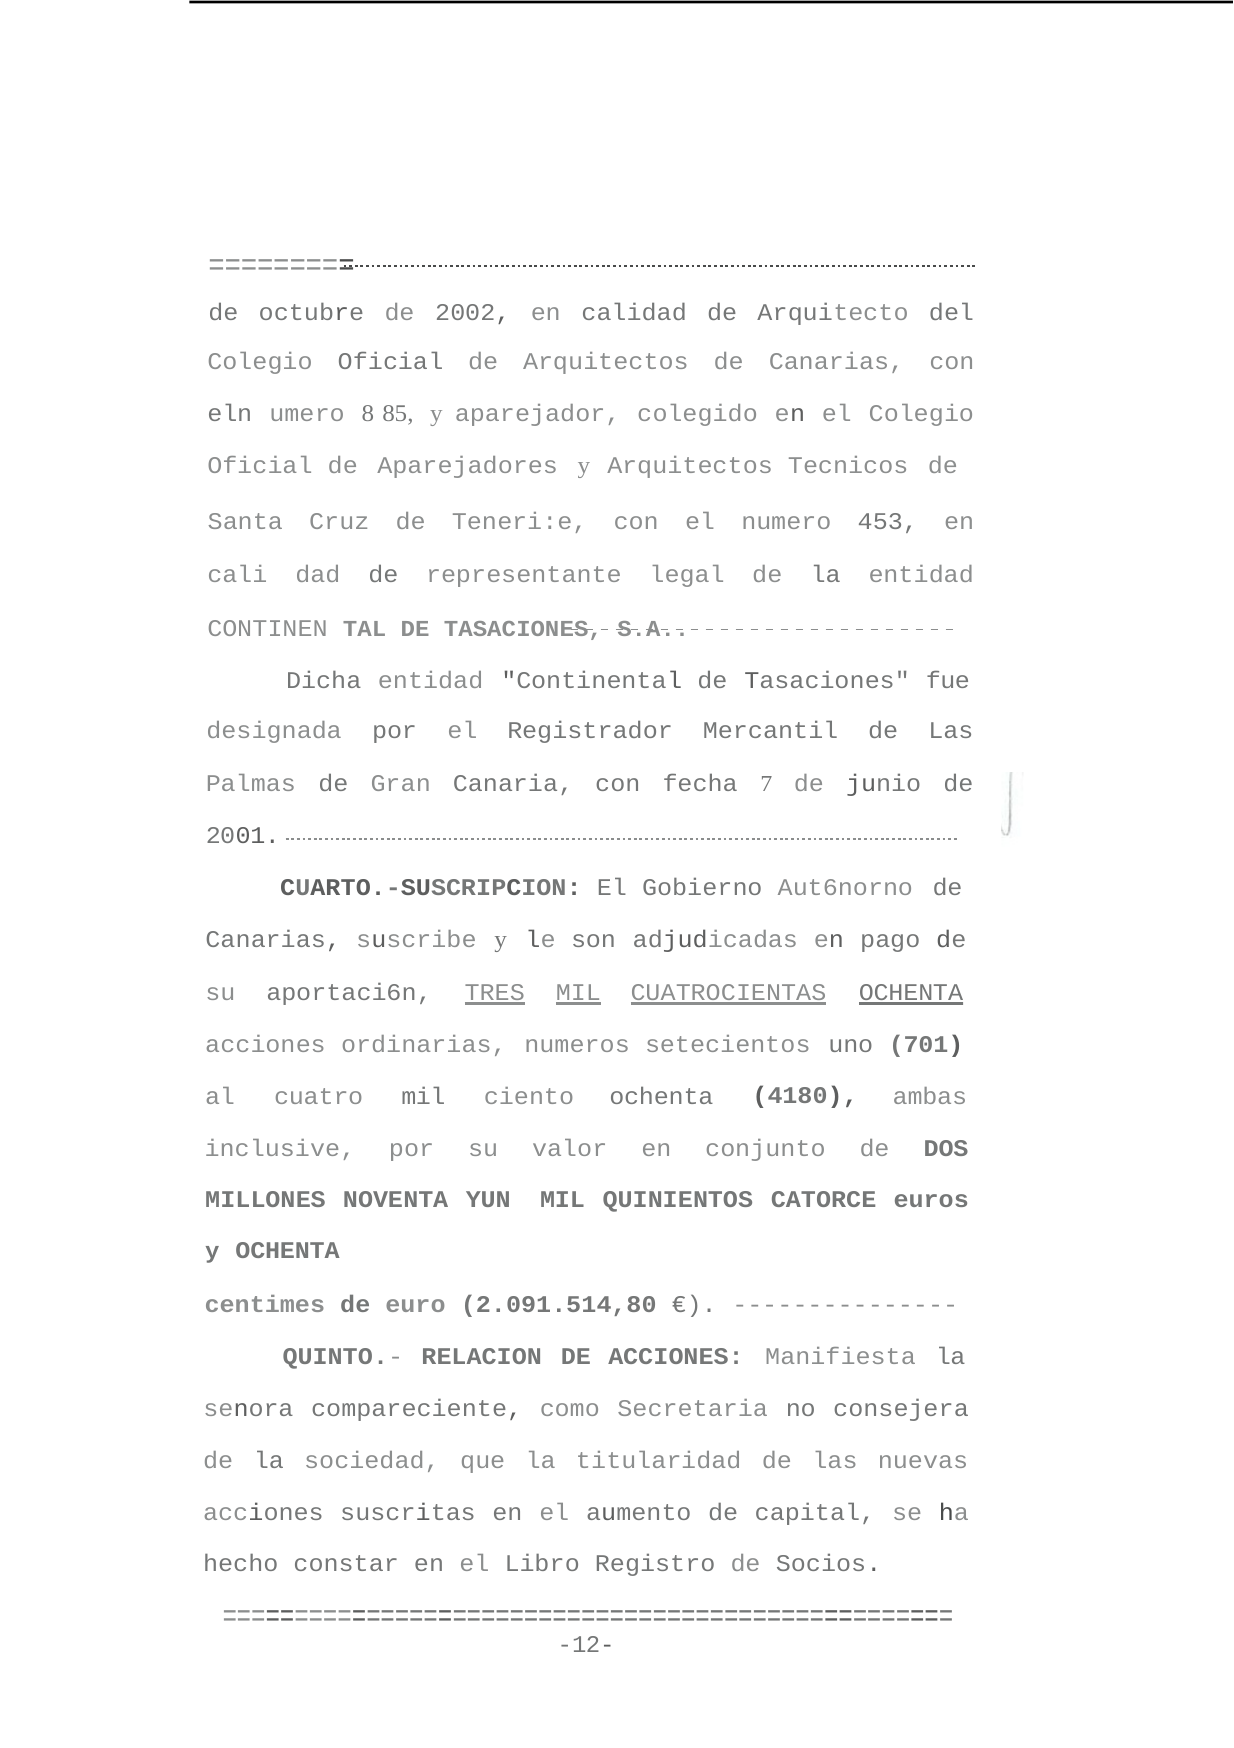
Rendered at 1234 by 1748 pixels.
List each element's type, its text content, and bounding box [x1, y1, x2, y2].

text CUARTO.-SUSCRIPCION: El Gobierno Aut6norno de Canarias, suscribe y le son adjudicadas en pago de [205, 876, 1060, 955]
text =================================================== [217, 1603, 959, 1632]
text al cuatro mil ciento ochenta (4180), ambas [205, 1083, 1060, 1112]
text de octubre de 2002, en calidad de Arquitecto del Colegio Oficial de Arquitectos de Canarias, con eln umero 8 85, y aparejador, colegido en el Colegio Oficial de Aparejadores y Arquitectos Tecnicos de [207, 300, 974, 481]
text senora compareciente, como Secretaria no consejera de la sociedad, que la titularidad de las nuevas acciones suscritas en el aumento de capital, se ha hecho constar en el Libro Registro de Socios. [203, 1397, 969, 1579]
text ========= [208, 248, 1060, 285]
text Dicha entidad "Continental de Tasaciones" fue [196, 669, 1060, 694]
text centimes de euro (2.091.514,80 €). --------------- [204, 1292, 1060, 1319]
text designada por el Registrador Mercantil de Las Palmas de Gran Canaria, con fecha 7 de junio de 2001. [206, 719, 974, 851]
text QUINTO.- RELACION DE ACCIONES: Manifiesta la [188, 1344, 1060, 1372]
text inclusive, por su valor en conjunto de DOS MILLONES NOVENTA YUN MIL QUINIENTOS CATORCE euros y OCHENTA [204, 1137, 969, 1266]
text su aportaci6n, TRES MIL CUATROCIENTAS OCHENTA [205, 980, 1060, 1007]
text acciones ordinarias, numeros setecientos uno (701) [205, 1032, 1060, 1059]
text Santa Cruz de Teneri:e, con el numero 453, en cali­ dad de representante legal de la entidad CONTINEN­ TAL DE TASACIONES, S.A.. [207, 509, 974, 643]
text -12- [173, 1632, 999, 1657]
